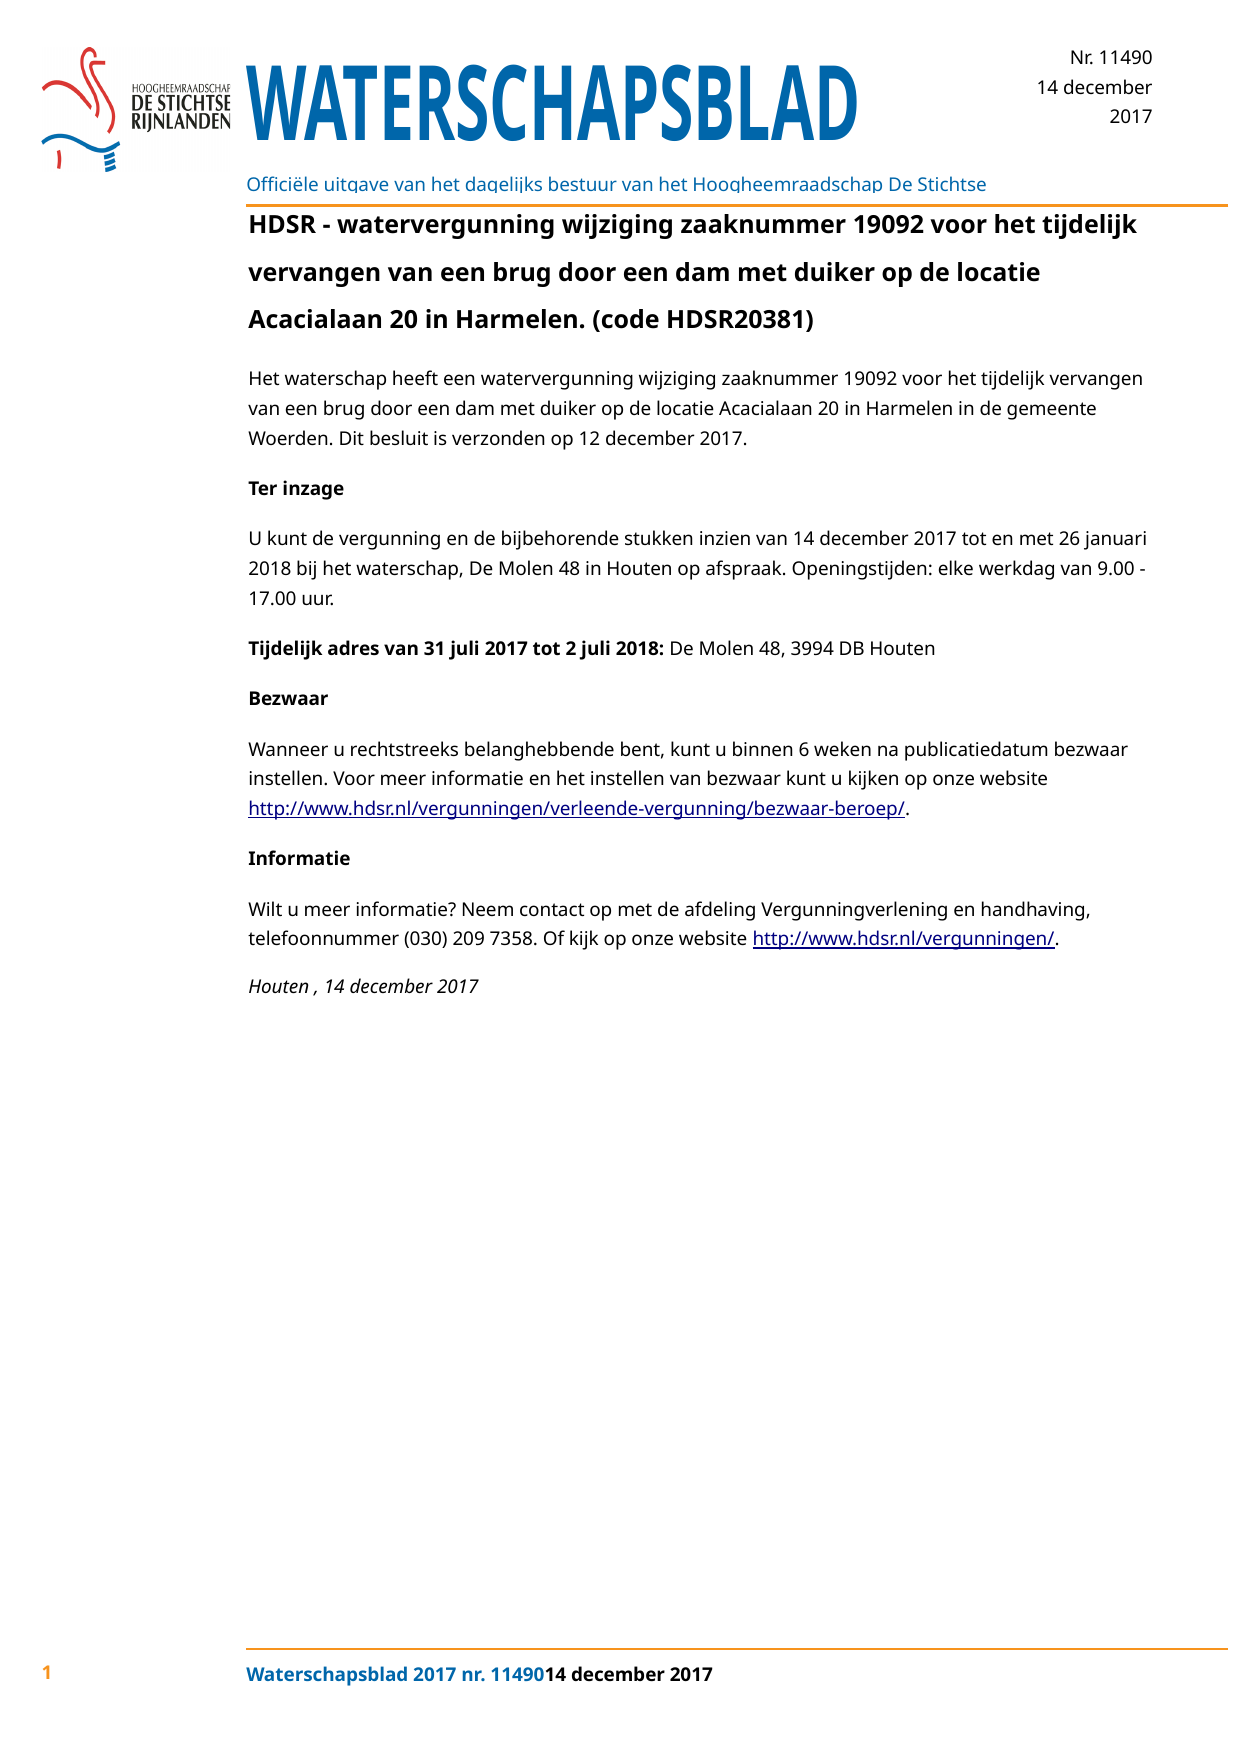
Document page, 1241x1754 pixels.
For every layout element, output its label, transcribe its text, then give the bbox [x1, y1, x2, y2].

text Het waterschap heeft een watervergunning wijziging zaaknummer 19092 voor het tijdelijk vervangen van een brug door een dam met duiker op de locatie Acacialaan 20 in Harmelen in de gemeente Woerden. Dit besluit is verzonden op 12 december 2017. [248, 366, 1152, 450]
text U kunt de vergunning en de bijbehorende stukken inzien van 14 december 2017 tot en met 26 januari 2018 bij het waterschap, De Molen 48 in Houten op afspraak. Openingstijden: elke werkdag van 9.00 - 17.00 uur. [248, 526, 1152, 610]
text Houten , 14 december 2017 [248, 973, 1152, 999]
text Bezwaar [248, 686, 1152, 711]
text Wanneer u rechtstreeks belanghebbende bent, kunt u binnen 6 weken na publicatiedatum bezwaar instellen. Voor meer informatie en het instellen van bezwaar kunt u kijken op onze website http://www.hdsr.nl/vergunningen/verleende-vergunning/bezwaar-beroep/. [248, 736, 1152, 821]
picture [41, 47, 231, 172]
text HDSR - watervergunning wijziging zaaknummer 19092 voor het tijdelijk vervangen van een brug door een dam met duiker op de locatie Acacialaan 20 in Harmelen. (code HDSR20381) [248, 207, 1152, 336]
text Tijdelijk adres van 31 juli 2017 tot 2 juli 2018: De Molen 48, 3994 DB Houten [248, 635, 1152, 661]
text Ter inzage [248, 475, 1152, 501]
text Informatie [248, 846, 1152, 871]
text Wilt u meer informatie? Neem contact op met de afdeling Vergunningverlening en handhaving, telefoonnummer (030) 209 7358. Of kijk op onze website http://www.hdsr.nl/vergunningen/. [248, 896, 1152, 951]
